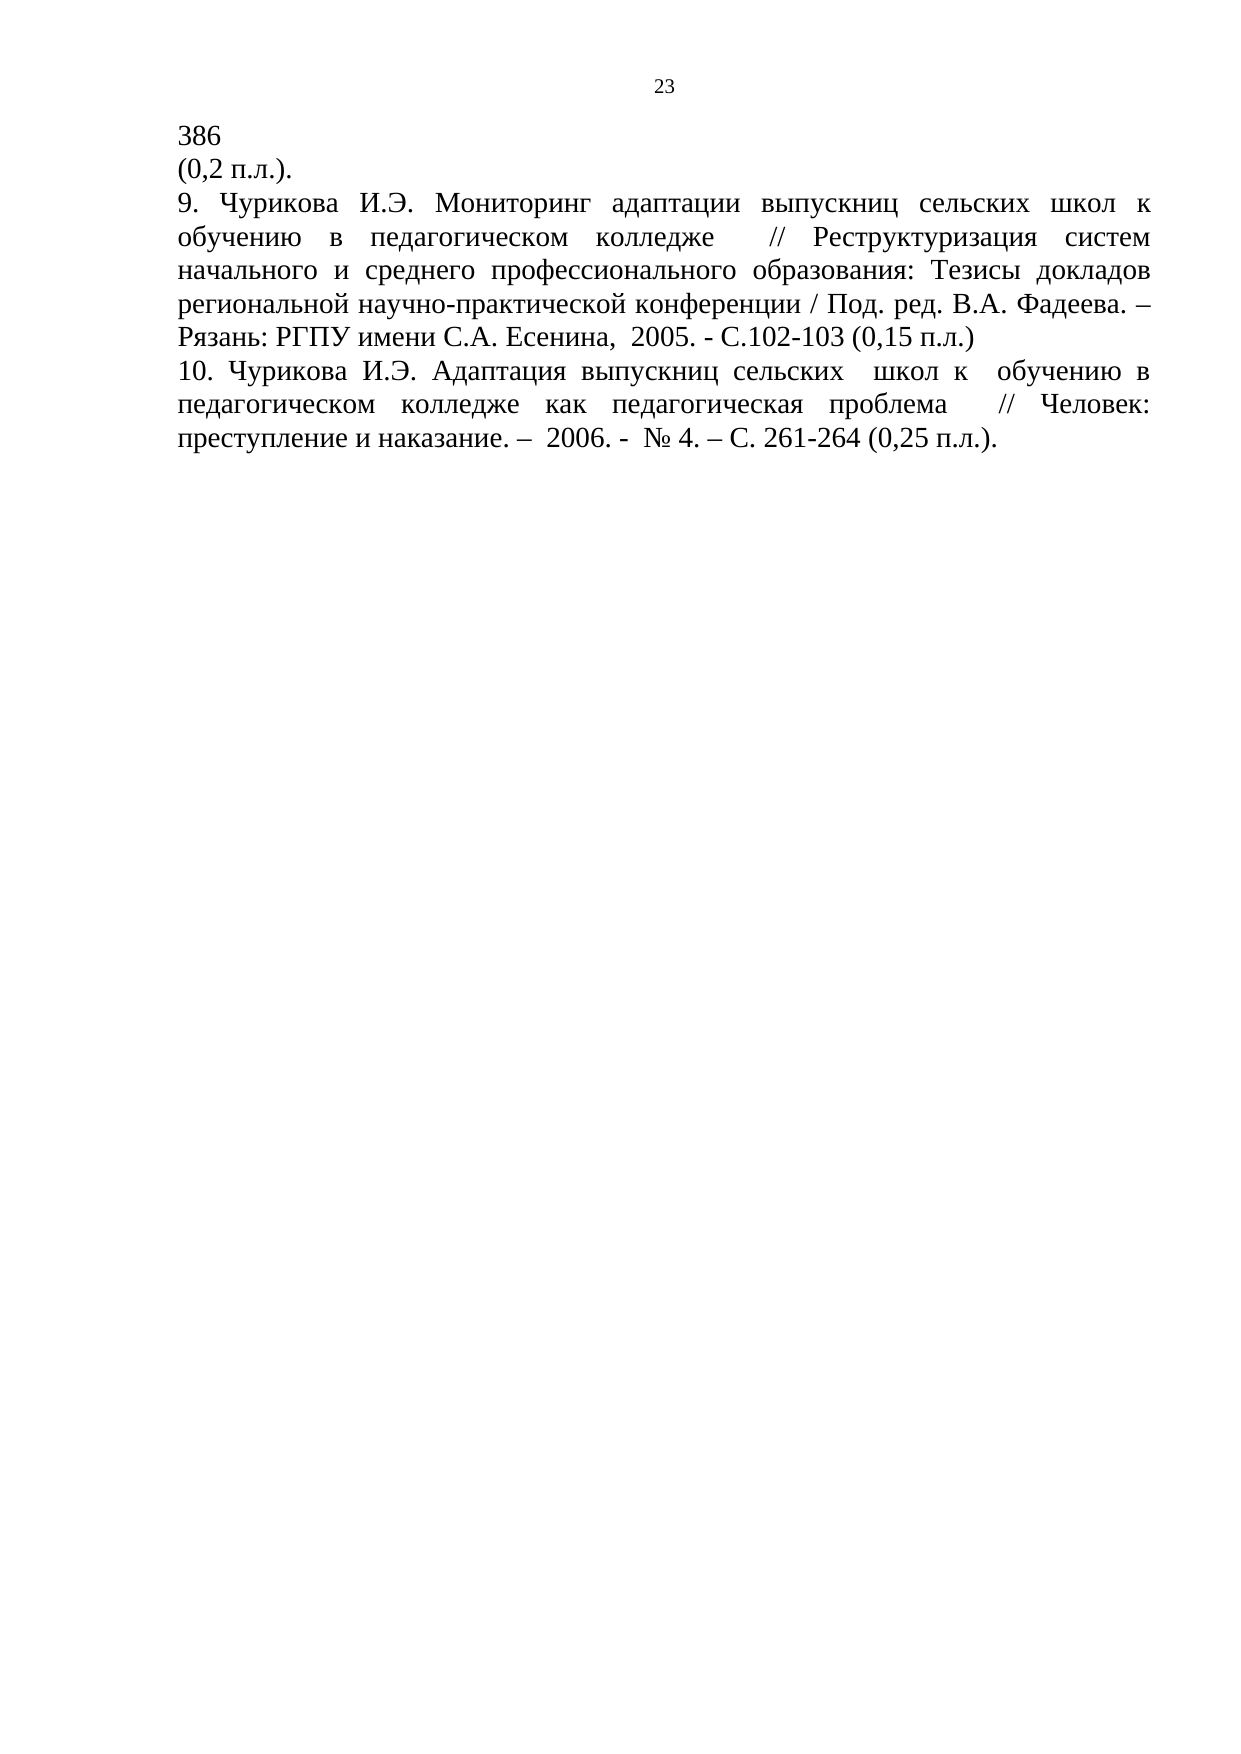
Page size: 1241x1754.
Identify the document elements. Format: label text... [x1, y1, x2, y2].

text 9. Чурикова И.Э. Мониторинг адаптации выпускниц сельских школ к обучению в педагогическом колледже // Реструктуризация систем начального и среднего профессионального образования: Тезисы докладов региональной научно-практической конференции / Под. ред. В.А. Фадеева. – Рязань: РГПУ имени С.А. Есенина, 2005. - С.102-103 (0,15 п.л.) [177, 185, 1152, 353]
text 10. Чурикова И.Э. Адаптация выпускниц сельских школ к обучению в педагогическом колледже как педагогическая проблема // Человек: преступление и наказание. – 2006. - № 4. – С. 261-264 (0,25 п.л.). [177, 353, 1152, 453]
text 386 (0,2 п.л.). [177, 118, 1152, 185]
